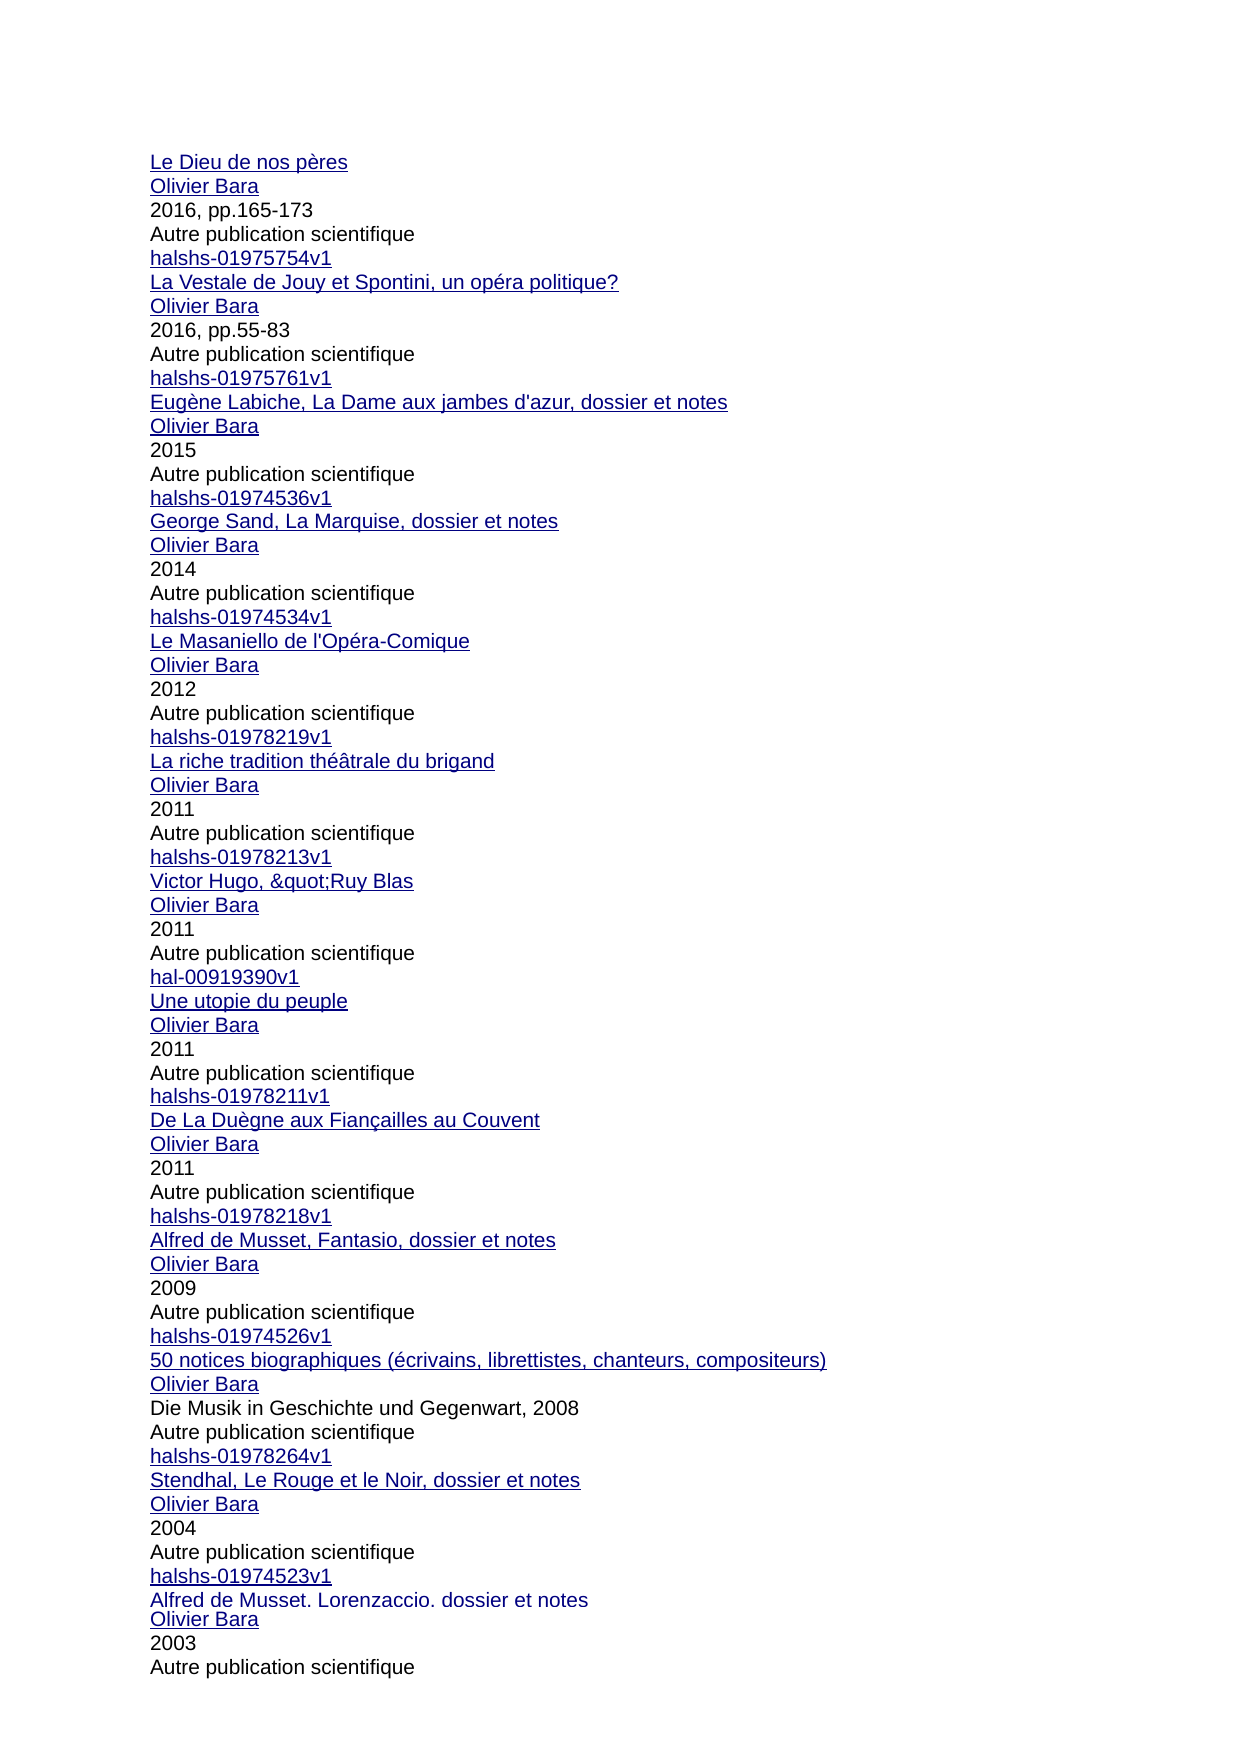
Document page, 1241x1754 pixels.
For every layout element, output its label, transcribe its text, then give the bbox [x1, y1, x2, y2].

table_cell Le Dieu de nos pères Olivier Bara 2016, pp.165-173 Autre publication scientifique halshs-01975754v1 [150, 150, 1090, 270]
table_cell Une utopie du peuple Olivier Bara 2011 Autre publication scientifique halshs-01978211v1 [150, 989, 1090, 1108]
table_cell Stendhal, Le Rouge et le Noir, dossier et notes Olivier Bara 2004 Autre publication scientifique halshs-01974523v1 [150, 1468, 1090, 1587]
table_cell Le Masaniello de l'Opéra-Comique Olivier Bara 2012 Autre publication scientifique halshs-01978219v1 [150, 629, 1090, 749]
table_cell De La Duègne aux Fiançailles au Couvent Olivier Bara 2011 Autre publication scientifique halshs-01978218v1 [150, 1108, 1090, 1228]
table_cell Victor Hugo, &quot;Ruy Blas Olivier Bara 2011 Autre publication scientifique hal-00919390v1 [150, 869, 1090, 988]
table_cell 50 notices biographiques (écrivains, librettistes, chanteurs, compositeurs) Olivier Bara Die Musik in Geschichte und Gegenwart, 2008 Autre publication scientifique halshs-01978264v1 [150, 1348, 1090, 1468]
table_cell Alfred de Musset, Fantasio, dossier et notes Olivier Bara 2009 Autre publication scientifique halshs-01974526v1 [150, 1228, 1090, 1348]
table_cell Alfred de Musset, Lorenzaccio, dossier et notes Olivier Bara 2003 Autre publication scientifique [150, 1588, 1090, 1679]
table_cell La riche tradition théâtrale du brigand Olivier Bara 2011 Autre publication scientifique halshs-01978213v1 [150, 749, 1090, 869]
table_cell Eugène Labiche, La Dame aux jambes d'azur, dossier et notes Olivier Bara 2015 Autre publication scientifique halshs-01974536v1 [150, 390, 1090, 509]
table_cell George Sand, La Marquise, dossier et notes Olivier Bara 2014 Autre publication scientifique halshs-01974534v1 [150, 509, 1090, 629]
table_cell La Vestale de Jouy et Spontini, un opéra politique? Olivier Bara 2016, pp.55-83 Autre publication scientifique halshs-01975761v1 [150, 270, 1090, 389]
